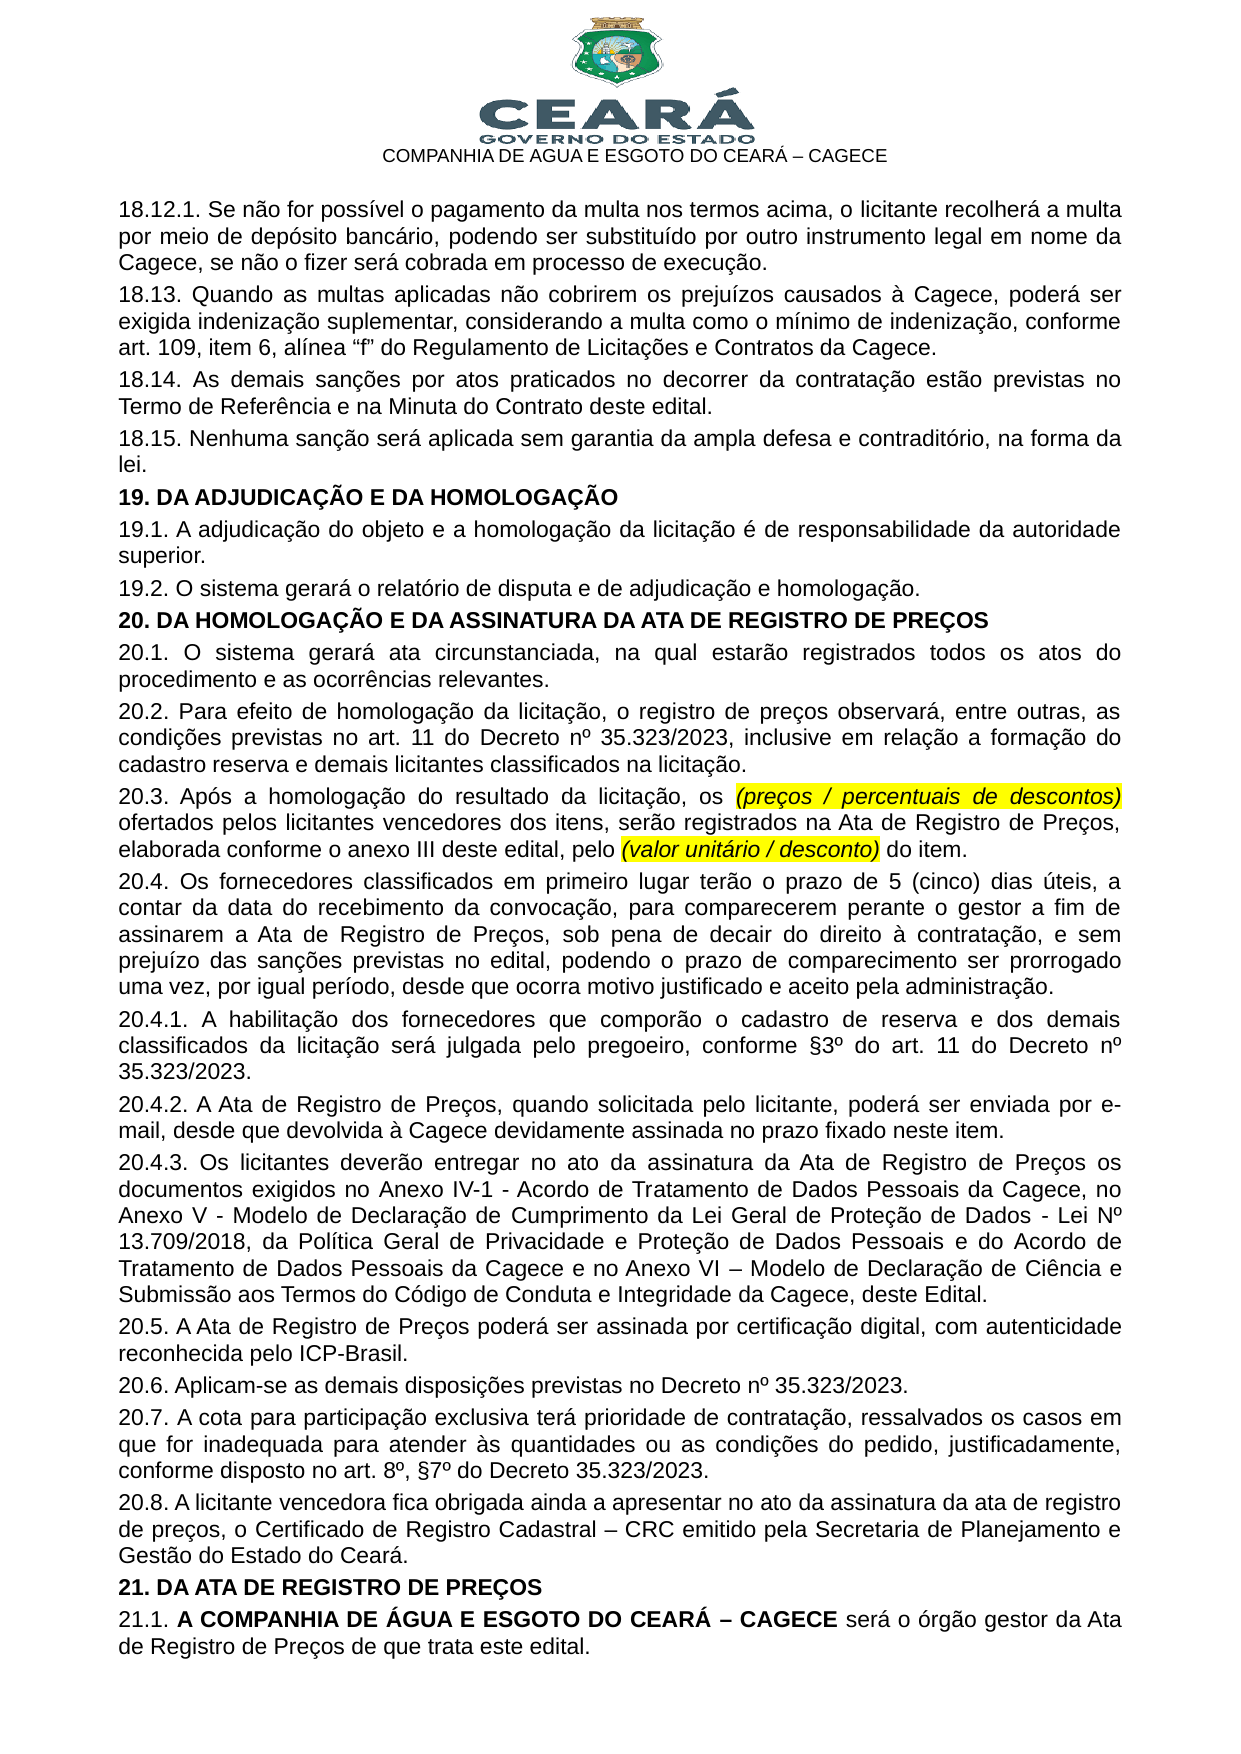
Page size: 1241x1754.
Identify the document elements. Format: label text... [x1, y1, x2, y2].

text 20.3. Após a homologação do resultado da licitação, os (preços / percentuais de descontos) ofertados pelos licitantes vencedores dos itens, serão registrados na Ata de Registro de Preços, elaborada conforme o anexo III deste edital, pelo (valor unitário / desconto) do item. [118, 783, 1122, 862]
text 20.4.2. A Ata de Registro de Preços, quando solicitada pelo licitante, poderá ser enviada por e-mail, desde que devolvida à Cagece devidamente assinada no prazo fixado neste item. [118, 1091, 1122, 1143]
text 20.6. Aplicam-se as demais disposições previstas no Decreto nº 35.323/2023. [118, 1372, 1122, 1398]
text 18.13. Quando as multas aplicadas não cobrirem os prejuízos causados à Cagece, poderá ser exigida indenização suplementar, considerando a multa como o mínimo de indenização, conforme art. 109, item 6, alínea “f” do Regulamento de Licitações e Contratos da Cagece. [118, 281, 1122, 360]
subtitle 18.15. Nenhuma sanção será aplicada sem garantia da ampla defesa e contraditório, na forma da lei. [118, 425, 1122, 478]
text 21.1. A COMPANHIA DE ÁGUA E ESGOTO DO CEARÁ – CAGECE será o órgão gestor da Ata de Registro de Preços de que trata este edital. [118, 1606, 1122, 1659]
text 20.5. A Ata de Registro de Preços poderá ser assinada por certificação digital, com autenticidade reconhecida pelo ICP-Brasil. [118, 1313, 1122, 1366]
subtitle 20.8. A licitante vencedora fica obrigada ainda a apresentar no ato da assinatura da ata de registro de preços, o Certificado de Registro Cadastral – CRC emitido pela Secretaria de Planejamento e Gestão do Estado do Ceará. [118, 1489, 1122, 1568]
text 20.1. O sistema gerará ata circunstanciada, na qual estarão registrados todos os atos do procedimento e as ocorrências relevantes. [118, 639, 1122, 692]
text 20.7. A cota para participação exclusiva terá prioridade de contratação, ressalvados os casos em que for inadequada para atender às quantidades ou as condições do pedido, justificadamente, conforme disposto no art. 8º, §7º do Decreto 35.323/2023. [118, 1404, 1122, 1483]
text 20.4. Os fornecedores classificados em primeiro lugar terão o prazo de 5 (cinco) dias úteis, a contar da data do recebimento da convocação, para comparecerem perante o gestor a fim de assinarem a Ata de Registro de Preços, sob pena de decair do direito à contratação, e sem prejuízo das sanções previstas no edital, podendo o prazo de comparecimento ser prorrogado uma vez, por igual período, desde que ocorra motivo justificado e aceito pela administração. [118, 868, 1122, 999]
text 19. DA ADJUDICAÇÃO E DA HOMOLOGAÇÃO [118, 484, 1122, 510]
text 20.4.3. Os licitantes deverão entregar no ato da assinatura da Ata de Registro de Preços os documentos exigidos no Anexo IV-1 - Acordo de Tratamento de Dados Pessoais da Cagece, no Anexo V - Modelo de Declaração de Cumprimento da Lei Geral de Proteção de Dados - Lei Nº 13.709/2018, da Política Geral de Privacidade e Proteção de Dados Pessoais e do Acordo de Tratamento de Dados Pessoais da Cagece e no Anexo VI – Modelo de Declaração de Ciência e Submissão aos Termos do Código de Conduta e Integridade da Cagece, deste Edital. [118, 1149, 1122, 1307]
text 20.4.1. A habilitação dos fornecedores que comporão o cadastro de reserva e dos demais classificados da licitação será julgada pelo pregoeiro, conforme §3º do art. 11 do Decreto nº 35.323/2023. [118, 1006, 1122, 1084]
text 20. DA HOMOLOGAÇÃO E DA ASSINATURA DA ATA DE REGISTRO DE PREÇOS [118, 607, 1122, 633]
text 18.14. As demais sanções por atos praticados no decorrer da contratação estão previstas no Termo de Referência e na Minuta do Contrato deste edital. [118, 366, 1122, 419]
picture [453, 12, 782, 148]
text 21. DA ATA DE REGISTRO DE PREÇOS [118, 1574, 1122, 1601]
text 18.12.1. Se não for possível o pagamento da multa nos termos acima, o licitante recolherá a multa por meio de depósito bancário, podendo ser substituído por outro instrumento legal em nome da Cagece, se não o fizer será cobrada em processo de execução. [118, 196, 1122, 275]
subtitle 19.2. O sistema gerará o relatório de disputa e de adjudicação e homologação. [118, 574, 1122, 601]
text 19.1. A adjudicação do objeto e a homologação da licitação é de responsabilidade da autoridade superior. [118, 516, 1122, 569]
text 20.2. Para efeito de homologação da licitação, o registro de preços observará, entre outras, as condições previstas no art. 11 do Decreto nº 35.323/2023, inclusive em relação a formação do cadastro reserva e demais licitantes classificados na licitação. [118, 698, 1122, 777]
